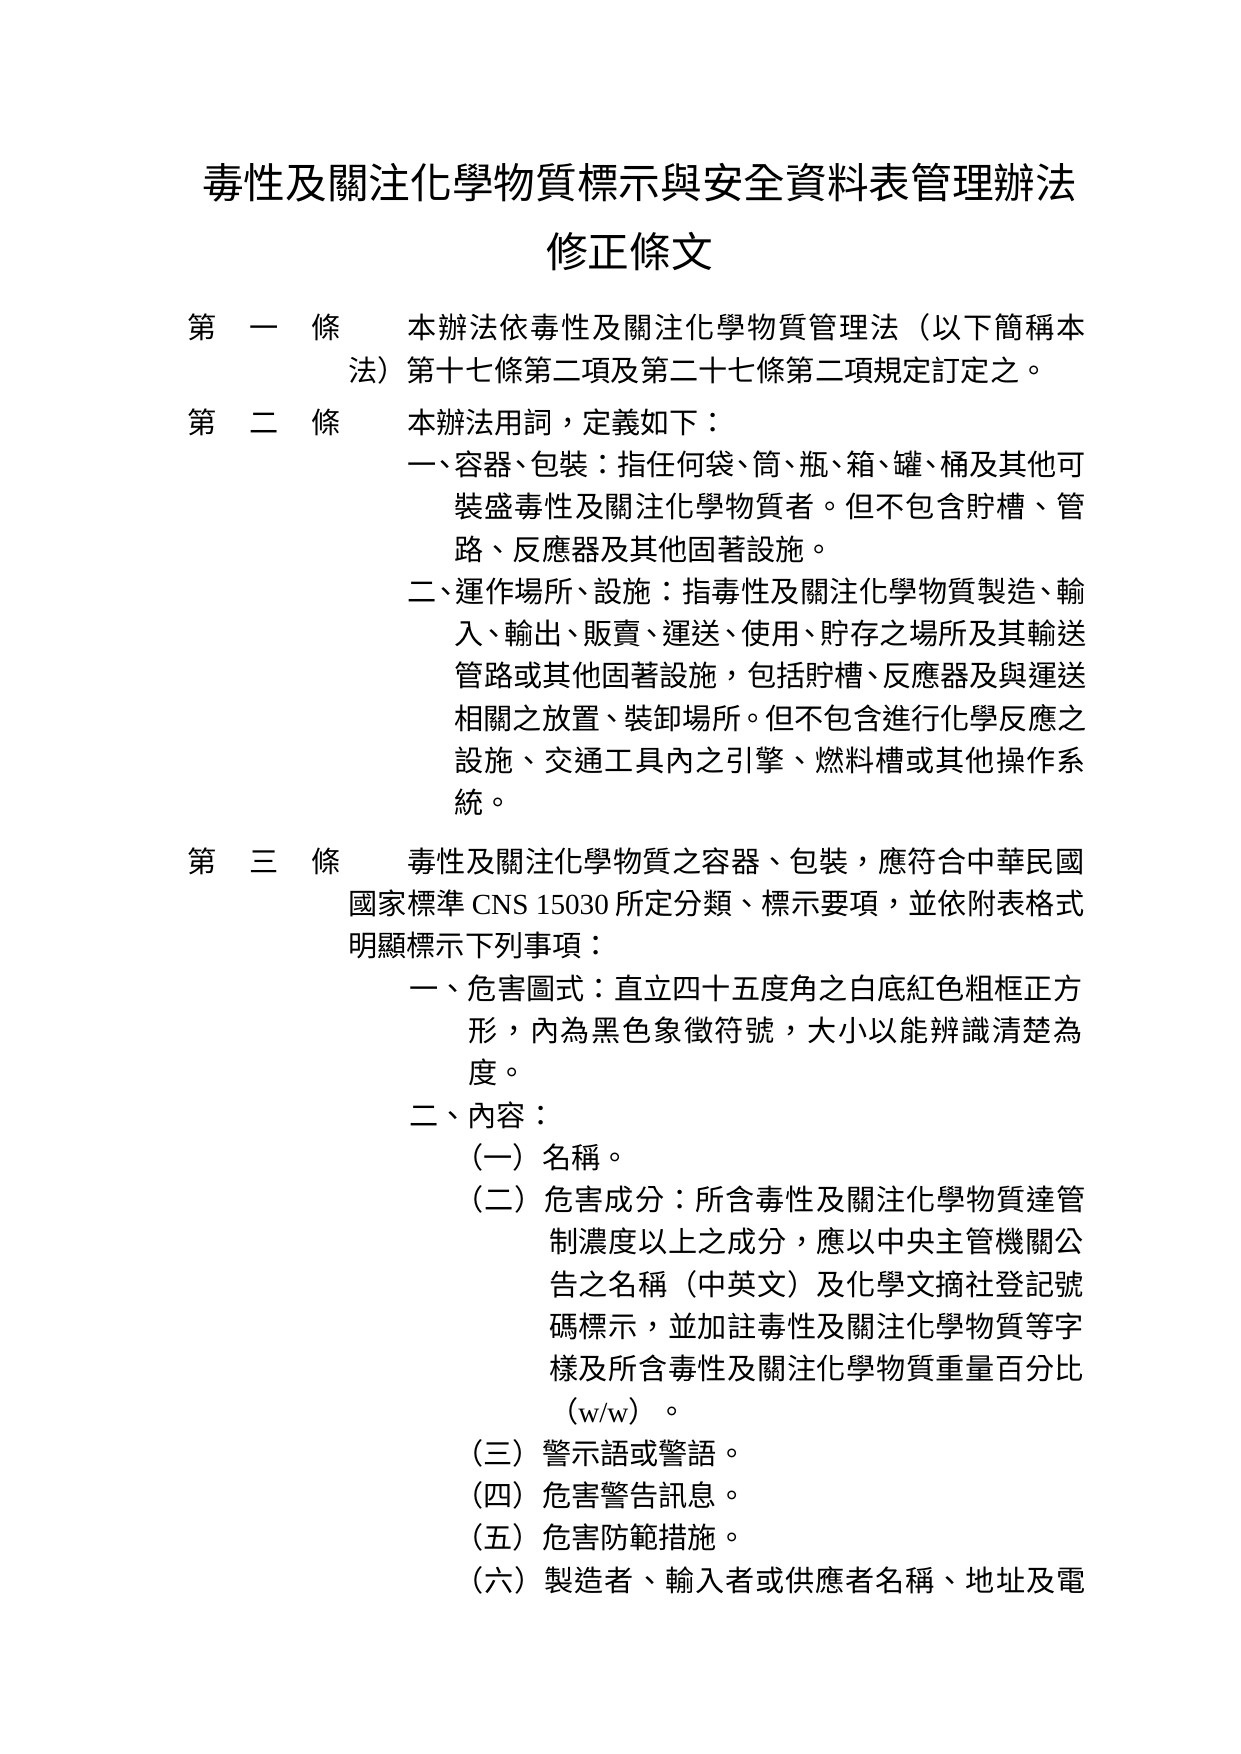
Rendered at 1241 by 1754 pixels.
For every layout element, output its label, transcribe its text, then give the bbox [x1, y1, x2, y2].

table_header 本辦法依毒性及關注化學物質管理法（以下簡稱本法）第十七條第二項及第二十七條第二項規定訂定之。 [345, 305, 1089, 399]
table_cell 第三條 [184, 839, 345, 1600]
table_cell 第二條 [184, 399, 345, 838]
text 毒性及關注化學物質標示與安全資料表管理辦法 修正條文 [163, 150, 1115, 279]
table_cell 毒性及關注化學物質之容器、包裝，應符合中華民國國家標準CNS 15030所定分類、標示要項，並依附表格式明顯標示下列事項： 一、危害圖式：直立四十五度角之白底紅色粗框正方形，內為黑色象徵符號，大小以能辨識清楚為度。 二、內容： （一）名稱。 （二）危害成分：所含毒性及關注化學物質達管制濃度以上之成分，應以中央主管機關公告之名稱（中英文）及化學文摘社登記號碼標示，並加註毒性及關注化學物質等字樣及所含毒性及關注化學物質重量百分比（w/w）。 （三）警示語或警語。 （四）危害警告訊息。 （五）危害防範措施。 （六）製造者、輸入者或供應者名稱、地址及電 [345, 839, 1089, 1600]
table_header 第一條 [184, 305, 345, 399]
table_cell 本辦法用詞，定義如下： 一、容器、包裝：指任何袋、筒、瓶、箱、罐、桶及其他可裝盛毒性及關注化學物質者。但不包含貯槽、管路、反應器及其他固著設施。 二、運作場所、設施：指毒性及關注化學物質製造、輸入、輸出、販賣、運送、使用、貯存之場所及其輸送管路或其他固著設施，包括貯槽、反應器及與運送相關之放置、裝卸場所。但不包含進行化學反應之設施、交通工具內之引擎、燃料槽或其他操作系統。 [345, 399, 1089, 838]
